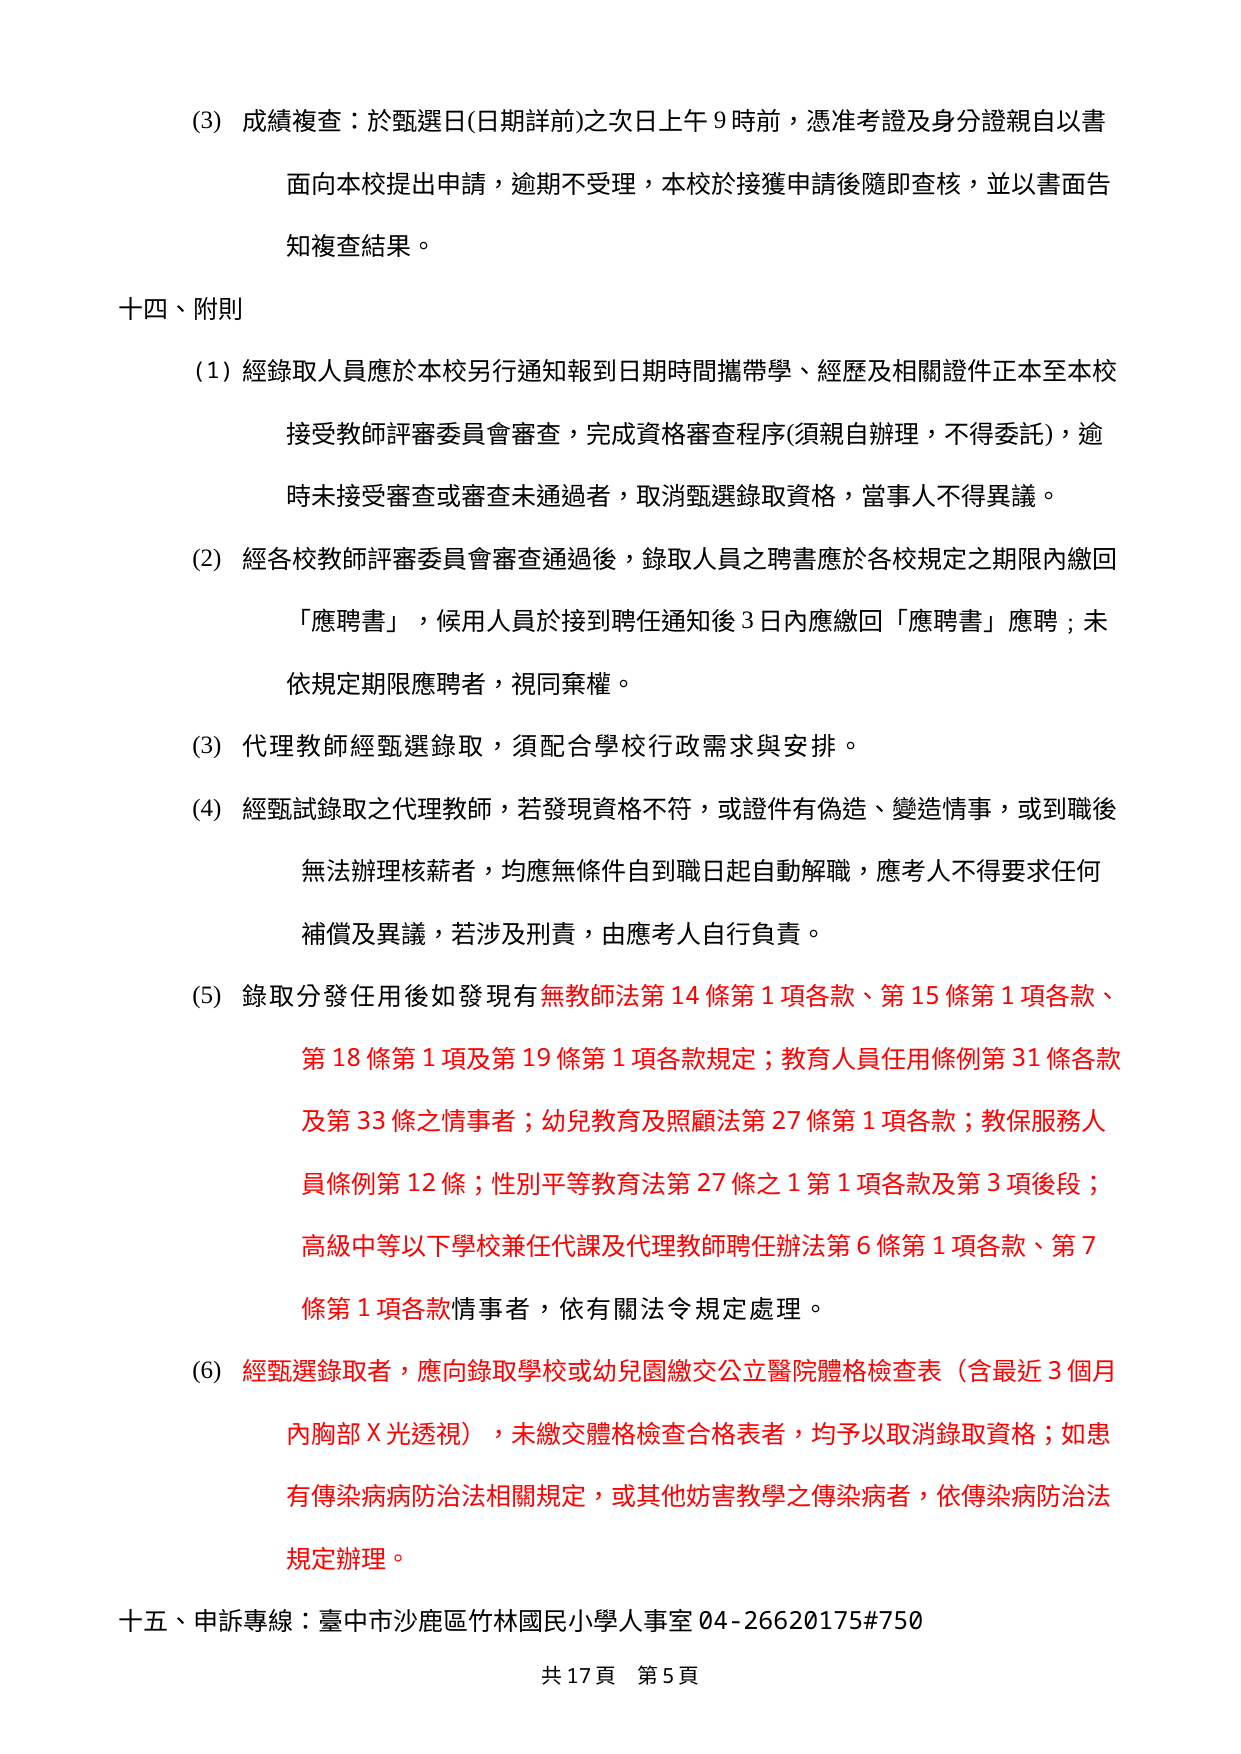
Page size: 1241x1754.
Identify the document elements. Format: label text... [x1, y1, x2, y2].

list 經各校教師評審委員會審查通過後，錄取人員之聘書應於各校規定之期限內繳回「應聘書」，候用人員於接到聘任通知後3日內應繳回「應聘書」應聘﹔未依規定期限應聘者，視同棄權。 [192, 516, 1122, 703]
text 十四、附則 [118, 266, 1122, 328]
list 錄取分發任用後如發現有無教師法第14條第1項各款、第15條第1項各款、第18條第1項及第19條第1項各款規定；教育人員任用條例第31條各款及第33條之情事者；幼兒教育及照顧法第27條第1項各款；教保服務人員條例第12條；性別平等教育法第27條之1第1項各款及第3項後段；高級中等以下學校兼任代課及代理教師聘任辦法第6條第1項各款、第7條第1項各款情事者，依有關法令規定處理。 [192, 953, 1122, 1328]
list 經錄取人員應於本校另行通知報到日期時間攜帶學、經歷及相關證件正本至本校接受教師評審委員會審查，完成資格審查程序(須親自辦理，不得委託)，逾時未接受審查或審查未通過者，取消甄選錄取資格，當事人不得異議。 [192, 328, 1122, 516]
list 成績複查：於甄選日(日期詳前)之次日上午9時前，憑准考證及身分證親自以書面向本校提出申請，逾期不受理，本校於接獲申請後隨即查核，並以書面告知複查結果。 [192, 78, 1122, 266]
list 經甄試錄取之代理教師，若發現資格不符，或證件有偽造、變造情事，或到職後無法辦理核薪者，均應無條件自到職日起自動解職，應考人不得要求任何補償及異議，若涉及刑責，由應考人自行負責。 [192, 766, 1122, 953]
text 十五、申訴專線：臺中市沙鹿區竹林國民小學人事室04-26620175#750 [118, 1578, 1122, 1641]
list 經甄選錄取者，應向錄取學校或幼兒園繳交公立醫院體格檢查表（含最近3個月內胸部X光透視），未繳交體格檢查合格表者，均予以取消錄取資格；如患有傳染病病防治法相關規定，或其他妨害教學之傳染病者，依傳染病防治法規定辦理。 [192, 1328, 1122, 1578]
list 代理教師經甄選錄取，須配合學校行政需求與安排。 [192, 703, 1122, 766]
